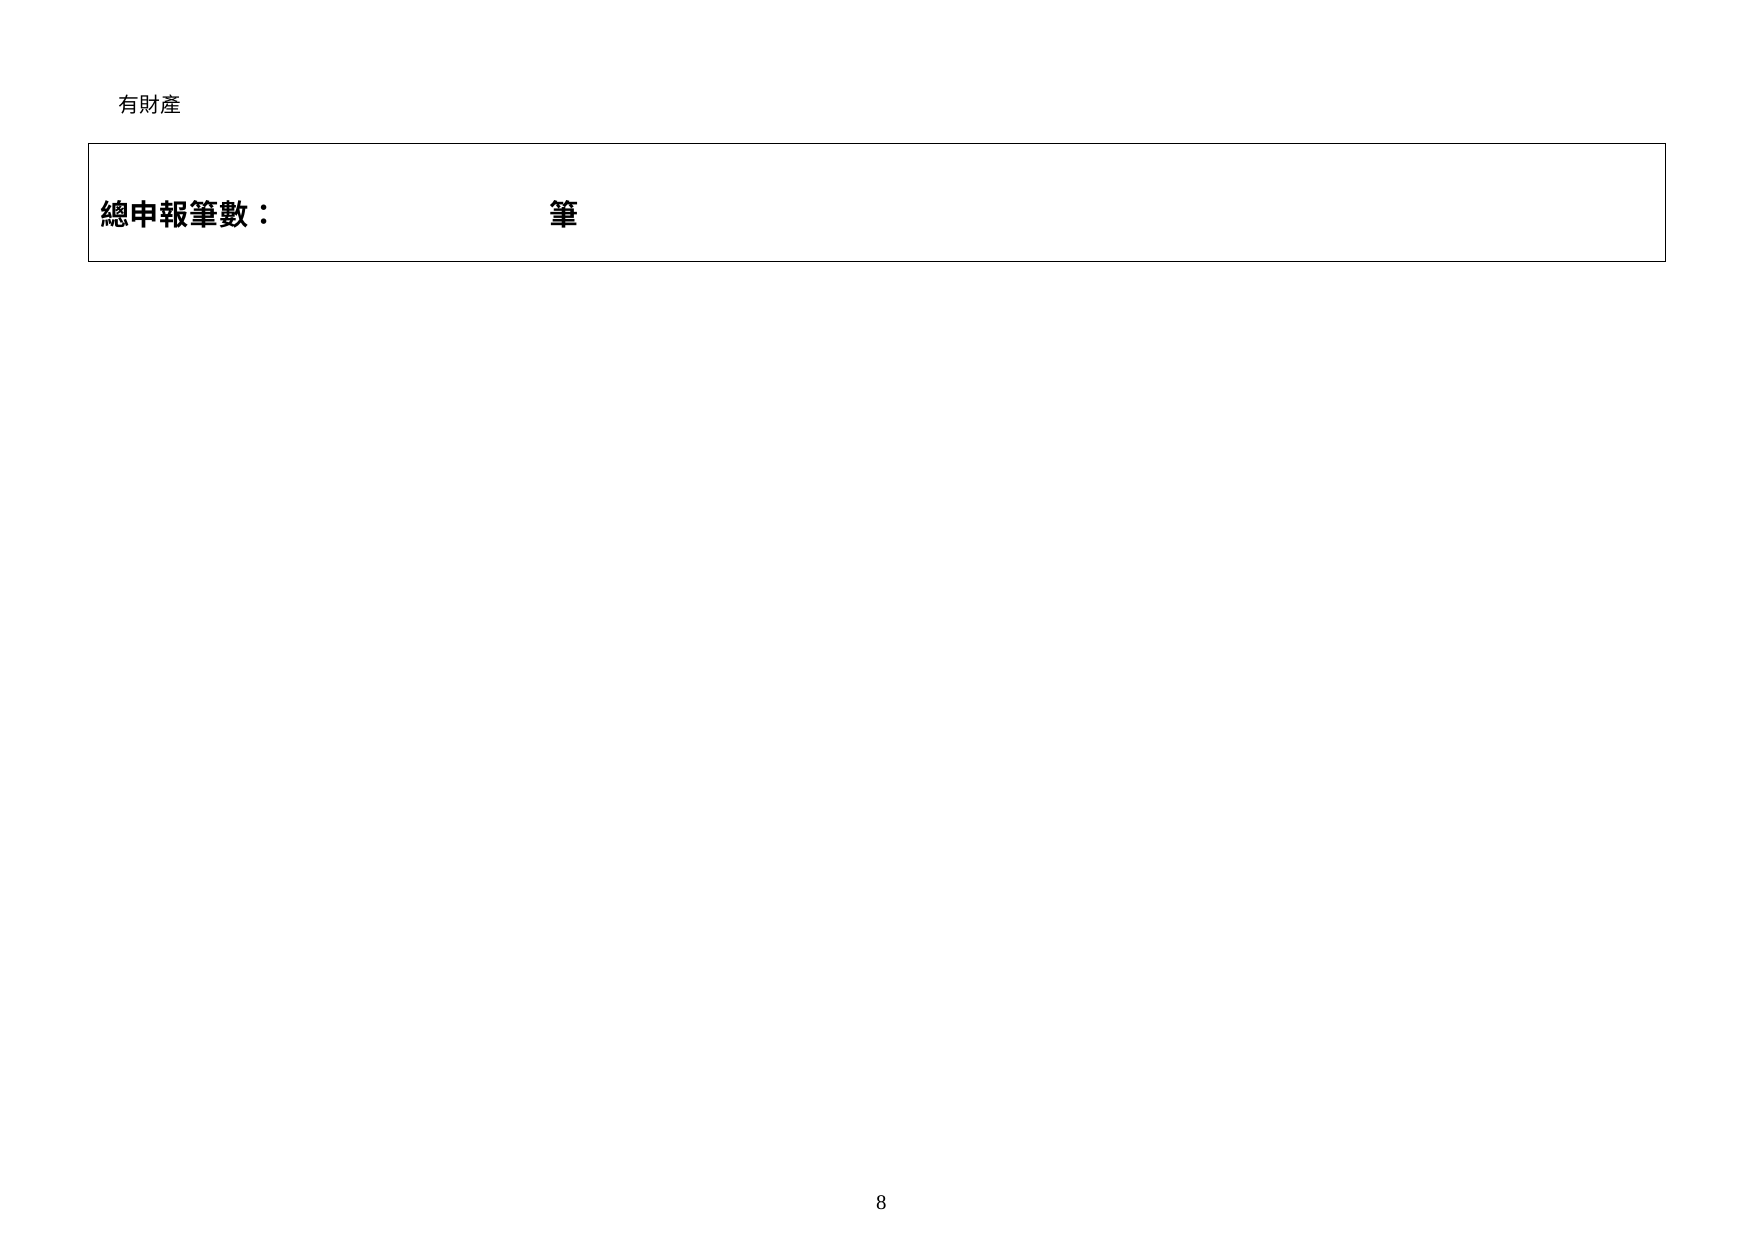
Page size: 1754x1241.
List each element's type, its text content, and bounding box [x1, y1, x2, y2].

table_cell 總申報筆數： 筆 [89, 144, 1665, 261]
